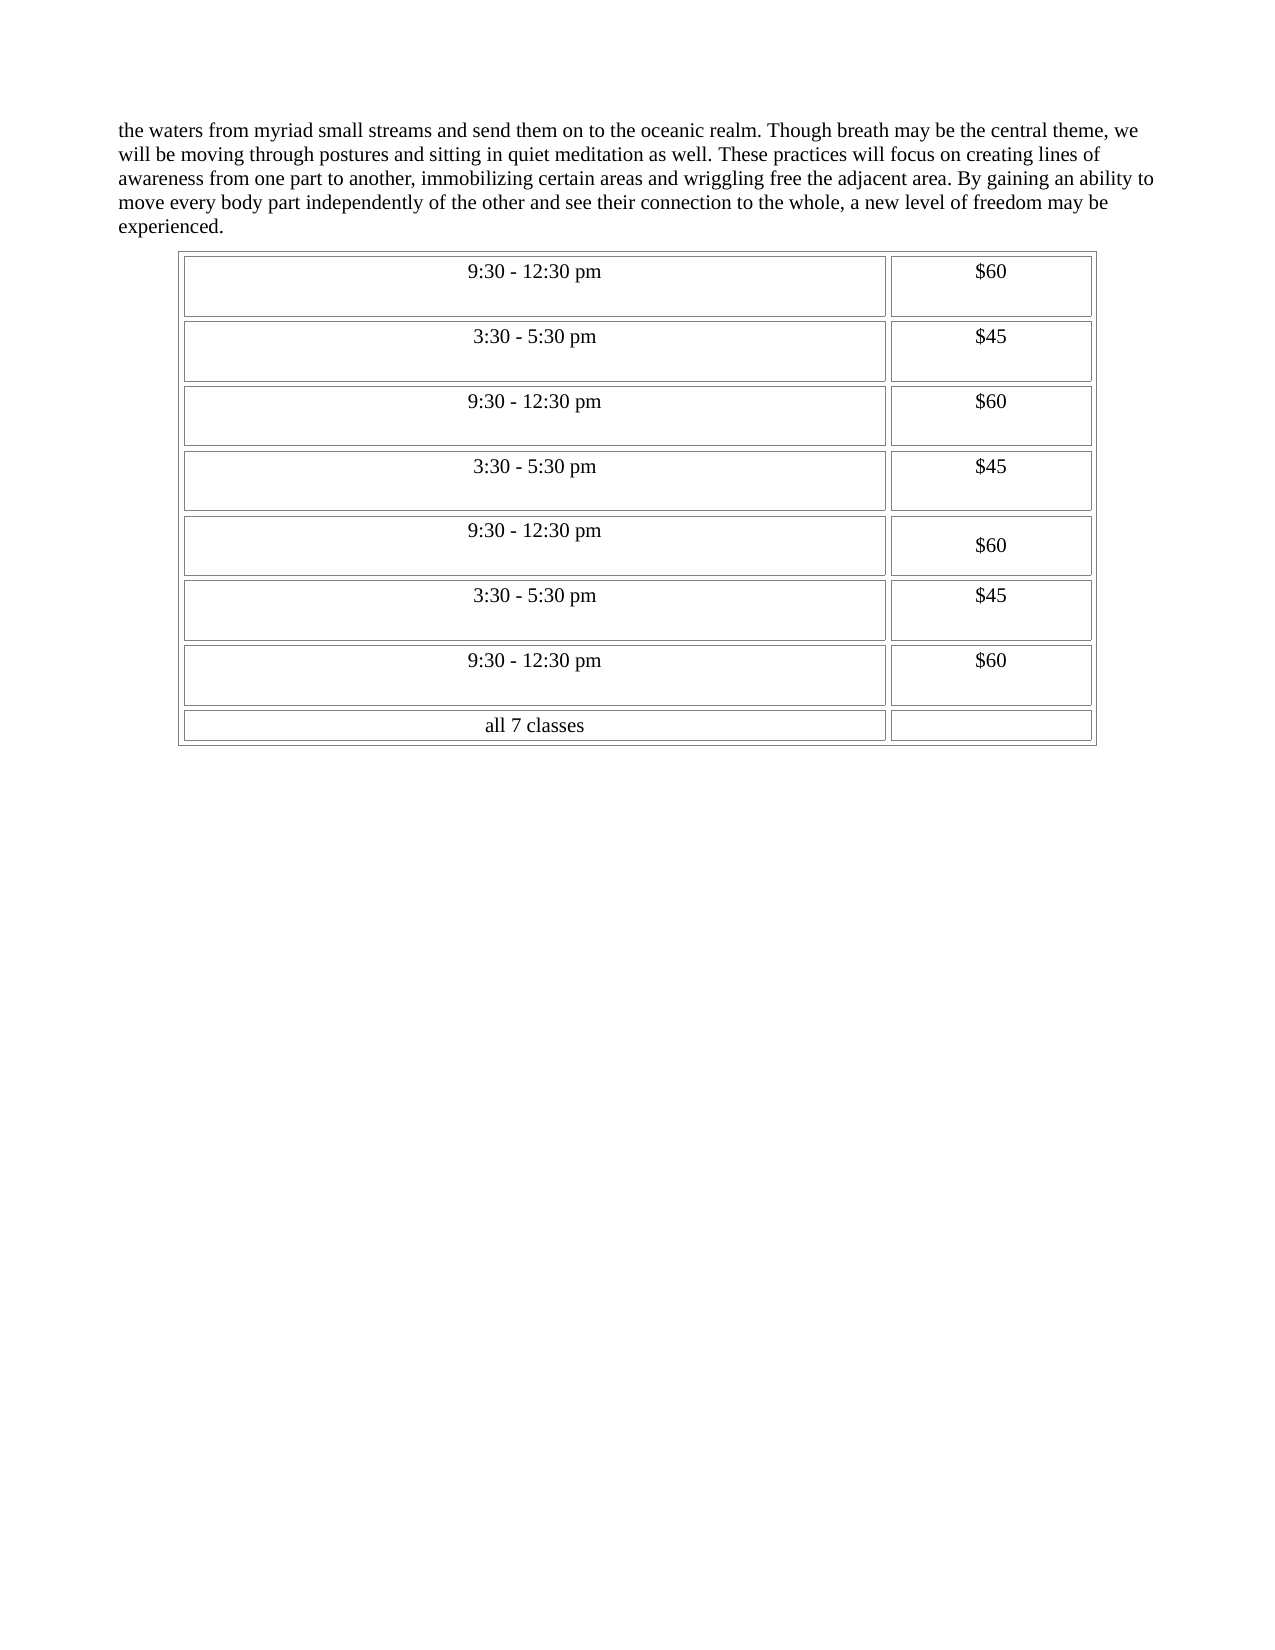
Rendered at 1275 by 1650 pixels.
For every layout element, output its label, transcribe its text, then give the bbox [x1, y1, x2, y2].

table_cell $45 [888, 575, 1094, 640]
table_cell $45 [888, 316, 1094, 381]
table_cell 9:30 - 12:30 pm [181, 510, 888, 575]
table_cell [892, 711, 1091, 740]
table_cell $45 [888, 445, 1094, 510]
table_header $60 [888, 252, 1094, 316]
table_cell [888, 705, 1094, 740]
table_cell all 7 classes [181, 705, 888, 740]
table_cell 9:30 - 12:30 pm [181, 381, 888, 445]
table_cell 3:30 - 5:30 pm [181, 575, 888, 640]
table_header 9:30 - 12:30 pm [181, 252, 888, 316]
text the waters from myriad small streams and send them on to the oceanic realm. Though breath may be the central theme, we will be moving through postures and sitting in quiet meditation as well. These practices will focus on creating lines of awareness from one part to another, immobilizing certain areas and wriggling free the adjacent area. By gaining an ability to move every body part independently of the other and see their connection to the whole, a new level of freedom may be experienced. [118, 118, 1157, 238]
table_cell 3:30 - 5:30 pm [181, 445, 888, 510]
table_cell $60 [888, 640, 1094, 704]
table_cell 3:30 - 5:30 pm [181, 316, 888, 381]
table_cell $60 [888, 510, 1094, 575]
table_cell $60 [888, 381, 1094, 445]
table_cell 9:30 - 12:30 pm [181, 640, 888, 704]
